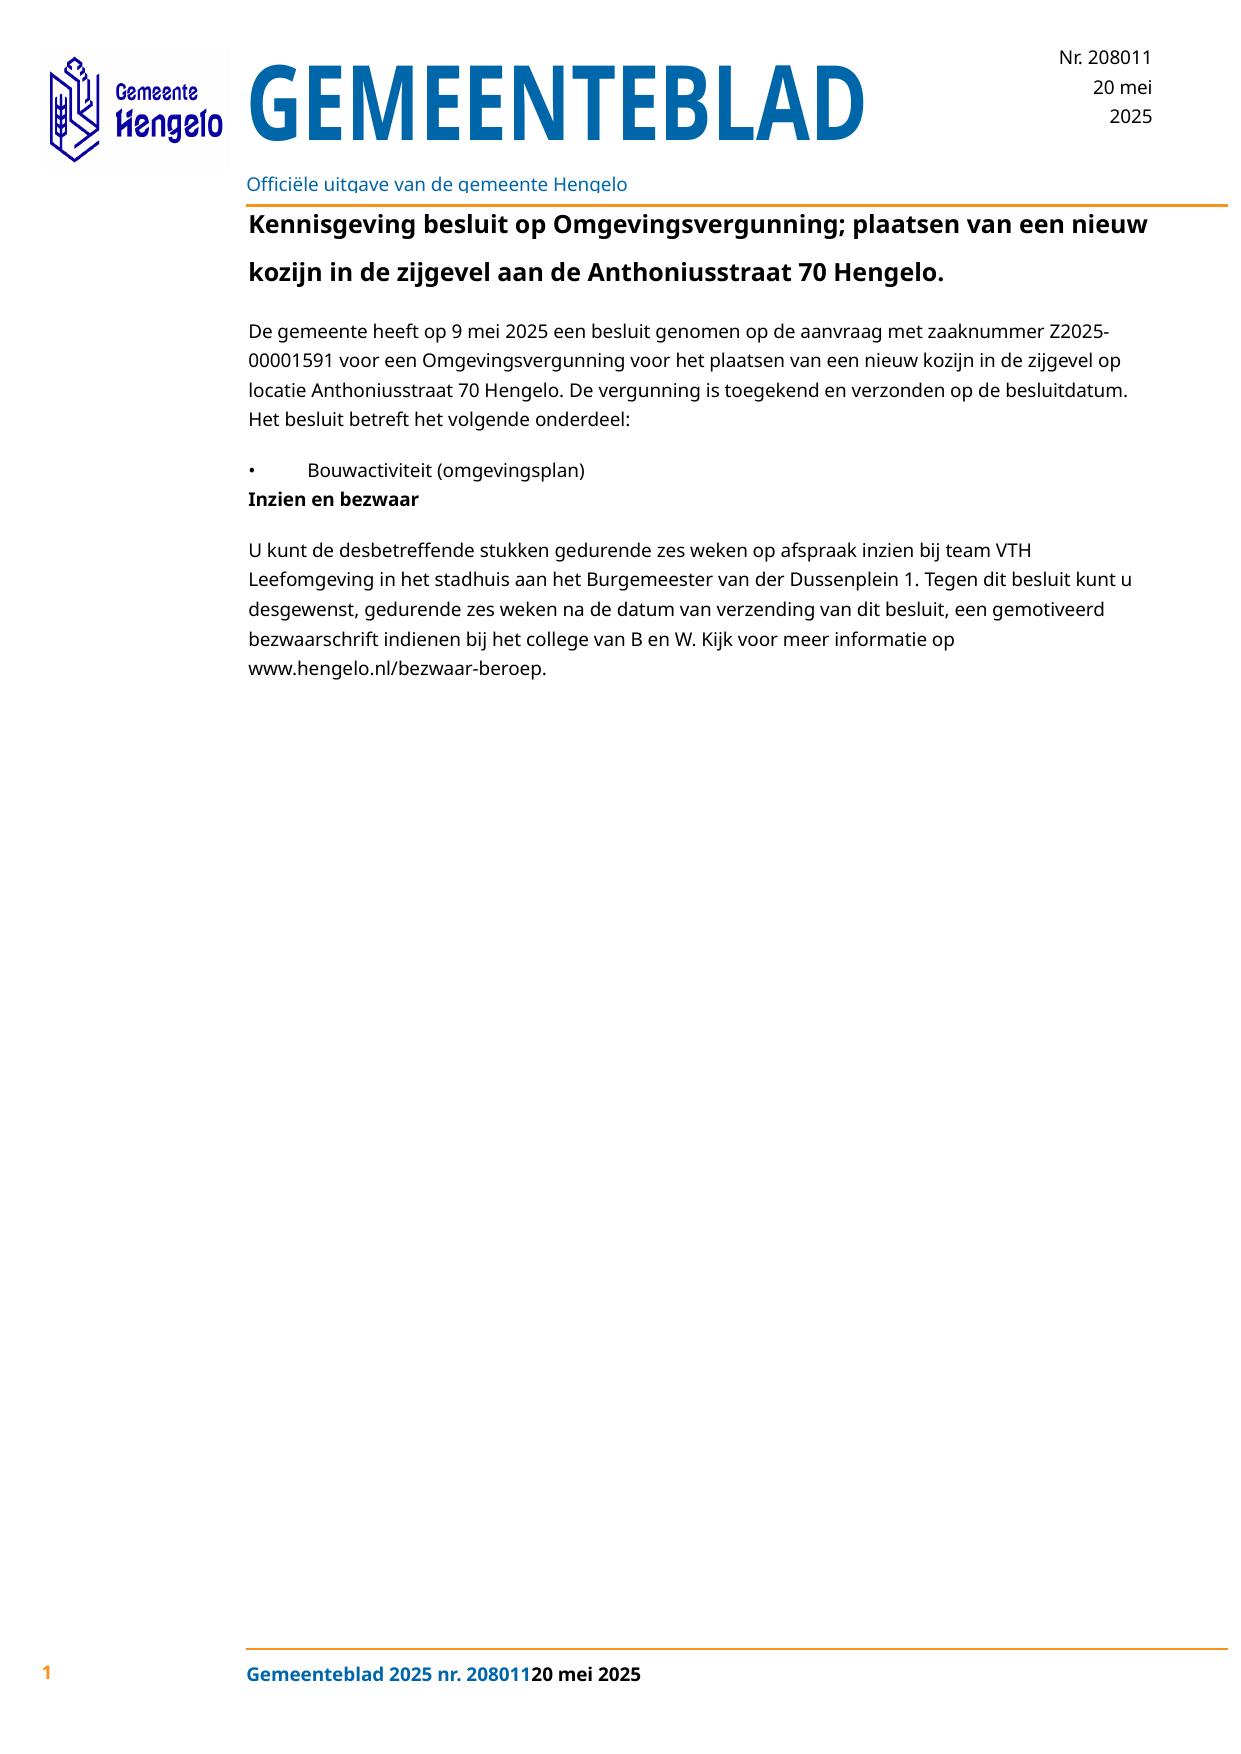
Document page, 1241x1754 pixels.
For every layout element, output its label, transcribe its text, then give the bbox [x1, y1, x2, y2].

text Inzien en bezwaar [248, 487, 1152, 512]
picture [41, 47, 231, 172]
text De gemeente heeft op 9 mei 2025 een besluit genomen op de aanvraag met zaaknummer Z2025-00001591 voor een Omgevingsvergunning voor het plaatsen van een nieuw kozijn in de zijgevel op locatie Anthoniusstraat 70 Hengelo. De vergunning is toegekend en verzonden op de besluitdatum. Het besluit betreft het volgende onderdeel: [248, 318, 1152, 432]
text U kunt de desbetreffende stukken gedurende zes weken op afspraak inzien bij team VTH Leefomgeving in het stadhuis aan het Burgemeester van der Dussenplein 1. Tegen dit besluit kunt u desgewenst, gedurende zes weken na de datum van verzending van dit besluit, een gemotiveerd bezwaarschrift indienen bij het college van B en W. Kijk voor meer informatie op www.hengelo.nl/bezwaar-beroep. [248, 537, 1152, 681]
list Bouwactiviteit (omgevingsplan) [248, 457, 1152, 483]
text Kennisgeving besluit op Omgevingsvergunning; plaatsen van een nieuw kozijn in de zijgevel aan de Anthoniusstraat 70 Hengelo. [248, 207, 1152, 288]
